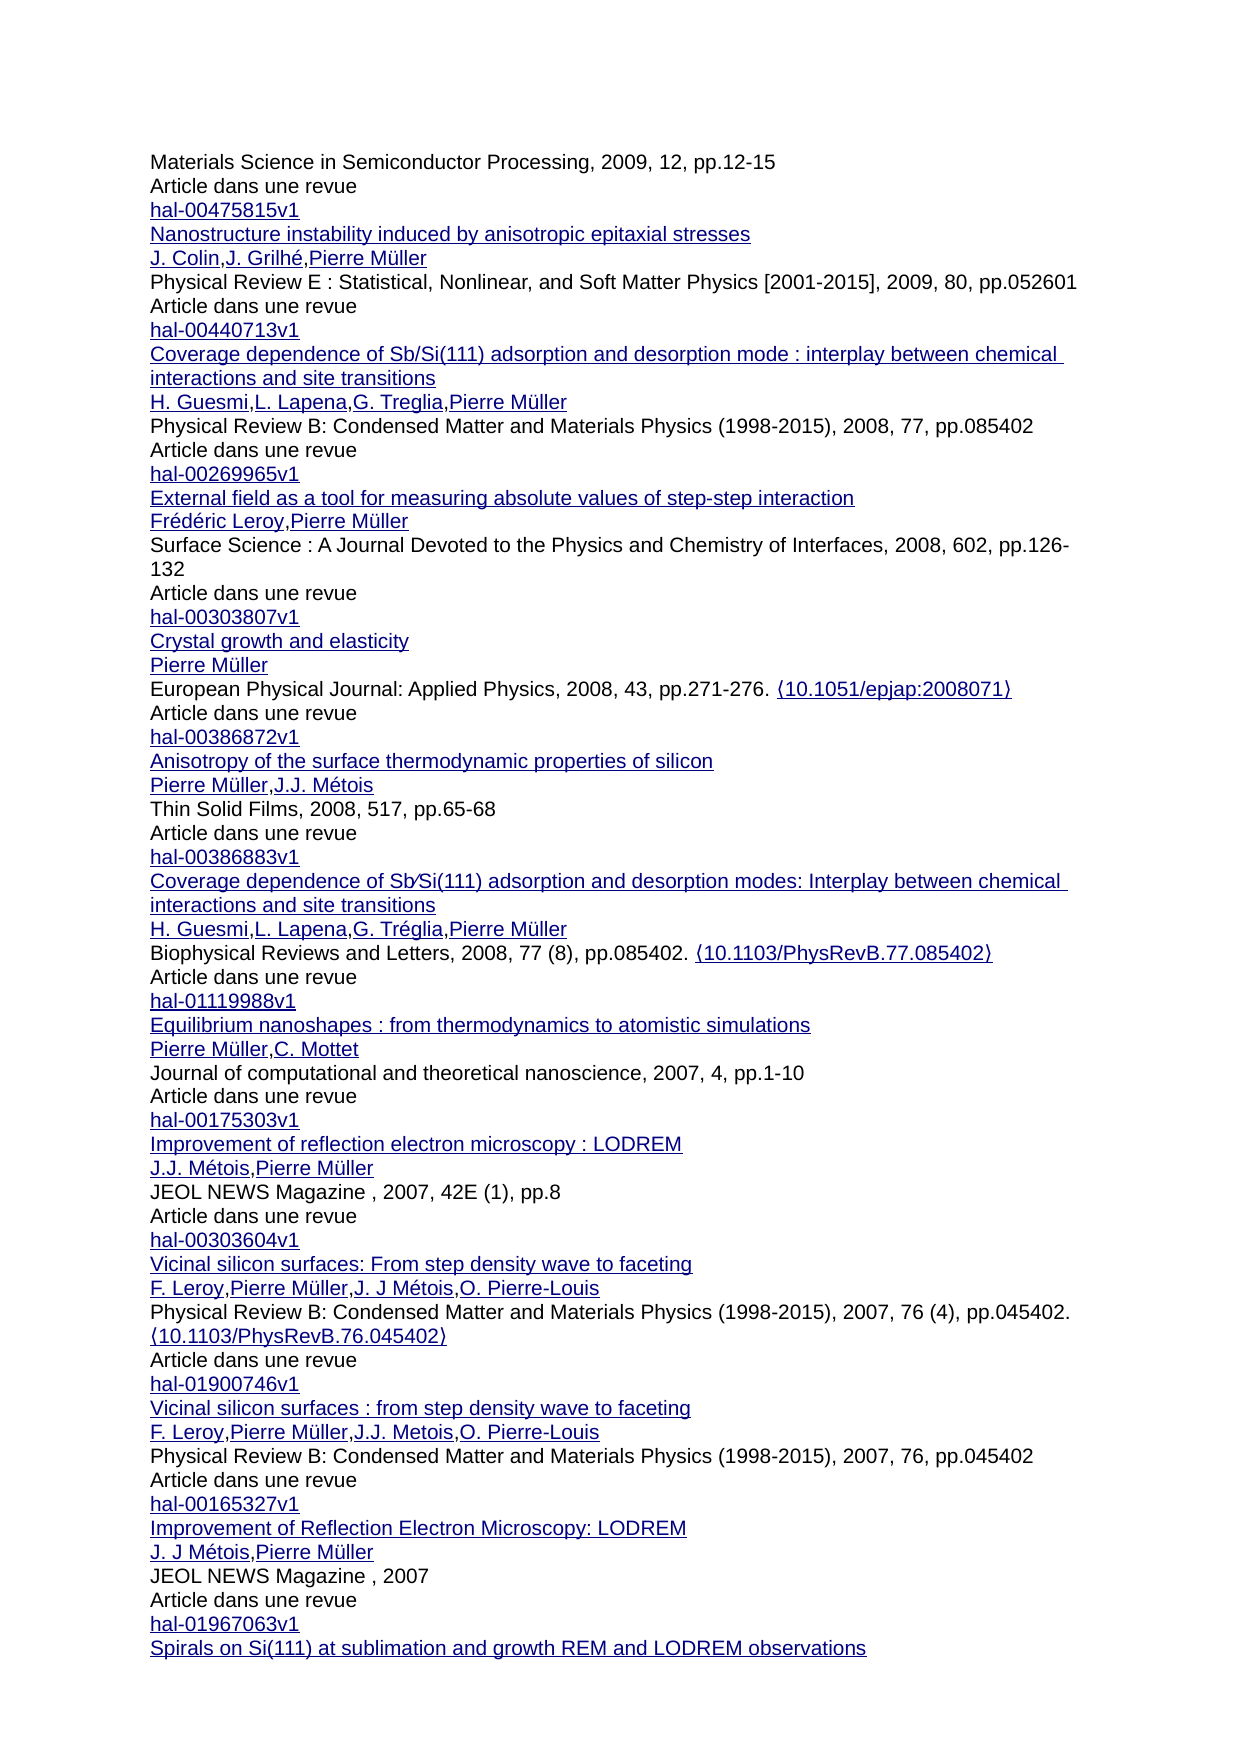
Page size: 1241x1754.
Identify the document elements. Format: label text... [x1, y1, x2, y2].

table_cell Coverage dependence of Sb/Si(111) adsorption and desorption mode : interplay between chemical interactions and site transitions H. Guesmi,L. Lapena,G. Treglia,Pierre Müller Physical Review B: Condensed Matter and Materials Physics (1998-2015), 2008, 77, pp.085402 Article dans une revue hal-00269965v1 [150, 342, 1090, 485]
table_cell Coverage dependence of Sb∕Si(111) adsorption and desorption modes: Interplay between chemical interactions and site transitions H. Guesmi,L. Lapena,G. Tréglia,Pierre Müller Biophysical Reviews and Letters, 2008, 77 (8), pp.085402. ⟨10.1103/PhysRevB.77.085402⟩ Article dans une revue hal-01119988v1 [150, 869, 1090, 1012]
table_cell Equilibrium nanoshapes : from thermodynamics to atomistic simulations Pierre Müller,C. Mottet Journal of computational and theoretical nanoscience, 2007, 4, pp.1-10 Article dans une revue hal-00175303v1 [150, 1013, 1090, 1132]
table_cell Nanostructure instability induced by anisotropic epitaxial stresses J. Colin,J. Grilhé,Pierre Müller Physical Review E : Statistical, Nonlinear, and Soft Matter Physics [2001-2015], 2009, 80, pp.052601 Article dans une revue hal-00440713v1 [150, 222, 1090, 342]
table_cell Improvement of reflection electron microscopy : LODREM J.J. Métois,Pierre Müller JEOL NEWS Magazine , 2007, 42E (1), pp.8 Article dans une revue hal-00303604v1 [150, 1132, 1090, 1252]
table_cell Materials Science in Semiconductor Processing, 2009, 12, pp.12-15 Article dans une revue hal-00475815v1 [150, 150, 1090, 222]
table_cell Anisotropy of the surface thermodynamic properties of silicon Pierre Müller,J.J. Métois Thin Solid Films, 2008, 517, pp.65-68 Article dans une revue hal-00386883v1 [150, 749, 1090, 869]
table_cell External field as a tool for measuring absolute values of step-step interaction Frédéric Leroy,Pierre Müller Surface Science : A Journal Devoted to the Physics and Chemistry of Interfaces, 2008, 602, pp.126-132 Article dans une revue hal-00303807v1 [150, 485, 1090, 629]
table_cell Vicinal silicon surfaces: From step density wave to faceting F. Leroy,Pierre Müller,J. J Métois,O. Pierre-Louis Physical Review B: Condensed Matter and Materials Physics (1998-2015), 2007, 76 (4), pp.045402. ⟨10.1103/PhysRevB.76.045402⟩ Article dans une revue hal-01900746v1 [150, 1252, 1090, 1396]
table_cell Vicinal silicon surfaces : from step density wave to faceting F. Leroy,Pierre Müller,J.J. Metois,O. Pierre-Louis Physical Review B: Condensed Matter and Materials Physics (1998-2015), 2007, 76, pp.045402 Article dans une revue hal-00165327v1 [150, 1396, 1090, 1516]
table_cell Spirals on Si(111) at sublimation and growth REM and LODREM observations [150, 1635, 1090, 1659]
table_cell Improvement of Reflection Electron Microscopy: LODREM J. J Métois,Pierre Müller JEOL NEWS Magazine , 2007 Article dans une revue hal-01967063v1 [150, 1516, 1090, 1635]
table_cell Crystal growth and elasticity Pierre Müller European Physical Journal: Applied Physics, 2008, 43, pp.271-276. ⟨10.1051/epjap:2008071⟩ Article dans une revue hal-00386872v1 [150, 629, 1090, 749]
